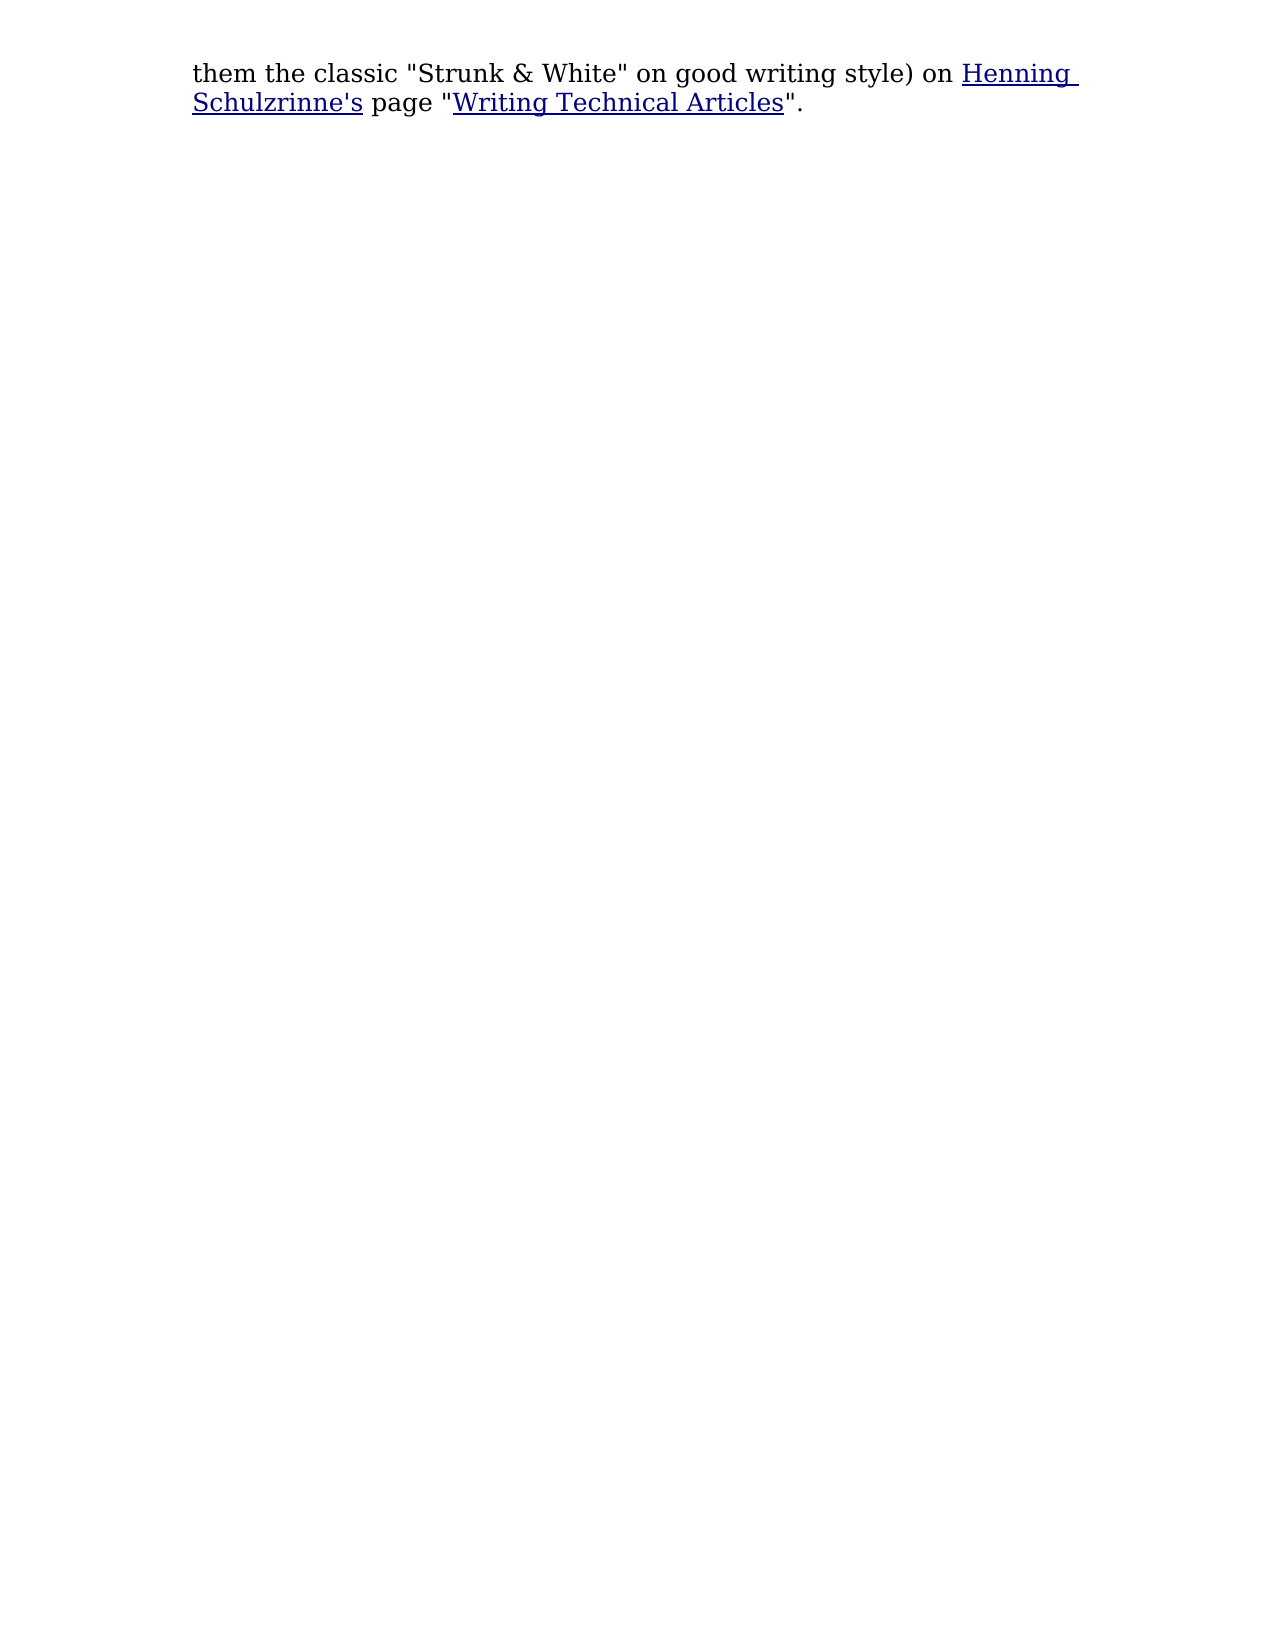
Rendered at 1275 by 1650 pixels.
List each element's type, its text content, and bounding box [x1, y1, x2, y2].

list them the classic "Strunk & White" on good writing style) on Henning Schulzrinne's page "Writing Technical Articles". [162, 59, 1216, 117]
